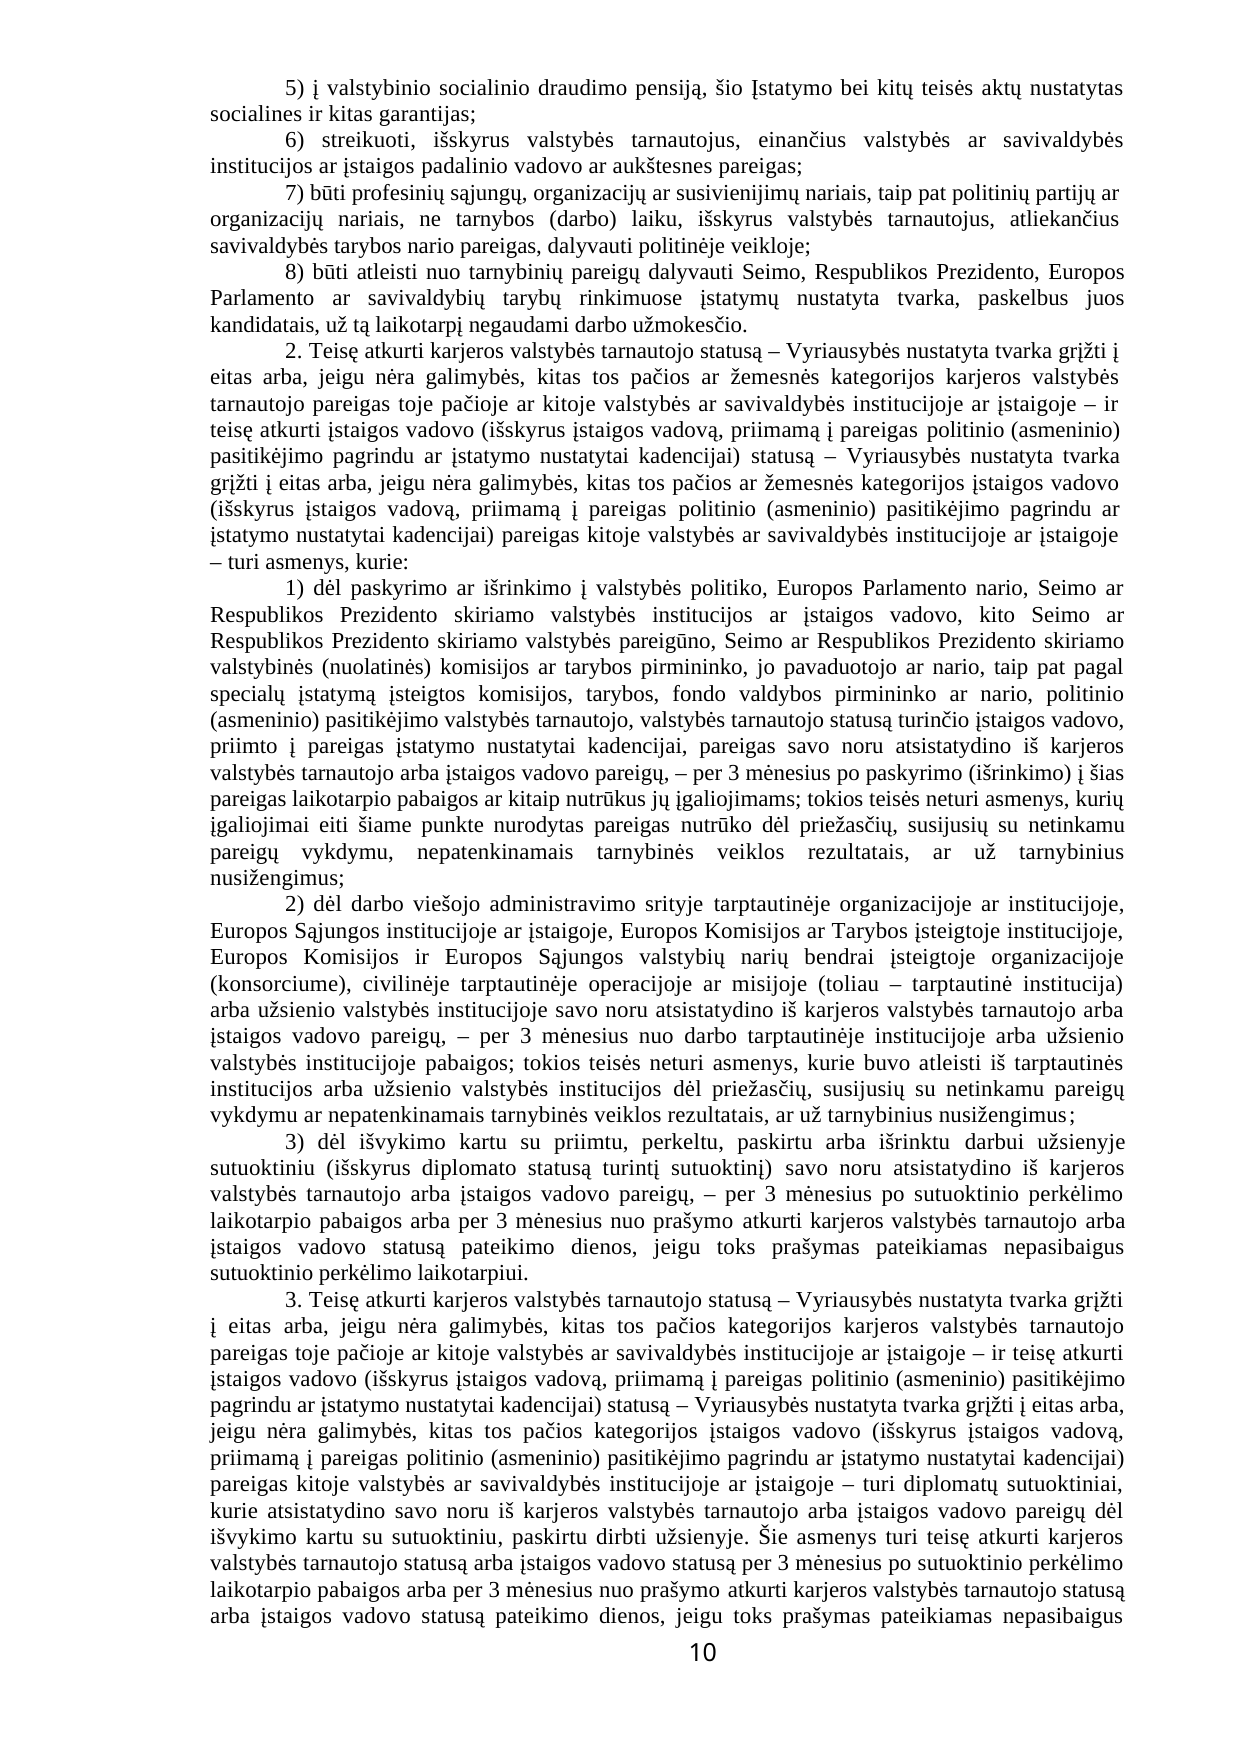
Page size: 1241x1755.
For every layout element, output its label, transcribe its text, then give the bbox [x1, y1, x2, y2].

text 7) būti profesinių sąjungų, organizacijų ar susivienijimų nariais, taip pat politinių partijų ar organizacijų nariais, ne tarnybos (darbo) laiku, išskyrus valstybės tarnautojus, atliekančius savivaldybės tarybos nario pareigas, dalyvauti politinėje veikloje; [210, 179, 1120, 258]
text 6) streikuoti, išskyrus valstybės tarnautojus, einančius valstybės ar savivaldybės institucijos ar įstaigos padalinio vadovo ar aukštesnes pareigas; [210, 126, 1126, 179]
text 2. Teisę atkurti karjeros valstybės tarnautojo statusą – Vyriausybės nustatyta tvarka grįžti į eitas arba, jeigu nėra galimybės, kitas tos pačios ar žemesnės kategorijos karjeros valstybės tarnautojo pareigas toje pačioje ar kitoje valstybės ar savivaldybės institucijoje ar įstaigoje – ir teisę atkurti įstaigos vadovo (išskyrus įstaigos vadovą, priimamą į pareigas politinio (asmeninio) pasitikėjimo pagrindu ar įstatymo nustatytai kadencijai) statusą – Vyriausybės nustatyta tvarka grįžti į eitas arba, jeigu nėra galimybės, kitas tos pačios ar žemesnės kategorijos įstaigos vadovo (išskyrus įstaigos vadovą, priimamą į pareigas politinio (asmeninio) pasitikėjimo pagrindu ar įstatymo nustatytai kadencijai) pareigas kitoje valstybės ar savivaldybės institucijoje ar įstaigoje – turi asmenys, kurie: [210, 337, 1120, 574]
text 3. Teisę atkurti karjeros valstybės tarnautojo statusą – Vyriausybės nustatyta tvarka grįžti į eitas arba, jeigu nėra galimybės, kitas tos pačios kategorijos karjeros valstybės tarnautojo pareigas toje pačioje ar kitoje valstybės ar savivaldybės institucijoje ar įstaigoje – ir teisę atkurti įstaigos vadovo (išskyrus įstaigos vadovą, priimamą į pareigas politinio (asmeninio) pasitikėjimo pagrindu ar įstatymo nustatytai kadencijai) statusą – Vyriausybės nustatyta tvarka grįžti į eitas arba, jeigu nėra galimybės, kitas tos pačios kategorijos įstaigos vadovo (išskyrus įstaigos vadovą, priimamą į pareigas politinio (asmeninio) pasitikėjimo pagrindu ar įstatymo nustatytai kadencijai) pareigas kitoje valstybės ar savivaldybės institucijoje ar įstaigoje – turi diplomatų sutuoktiniai, kurie atsistatydino savo noru iš karjeros valstybės tarnautojo arba įstaigos vadovo pareigų dėl išvykimo kartu su sutuoktiniu, paskirtu dirbti užsienyje. Šie asmenys turi teisę atkurti karjeros valstybės tarnautojo statusą arba įstaigos vadovo statusą per 3 mėnesius po sutuoktinio perkėlimo laikotarpio pabaigos arba per 3 mėnesius nuo prašymo atkurti karjeros valstybės tarnautojo statusą arba įstaigos vadovo statusą pateikimo dienos, jeigu toks prašymas pateikiamas nepasibaigus [210, 1286, 1126, 1628]
text 8) būti atleisti nuo tarnybinių pareigų dalyvauti Seimo, Respublikos Prezidento, Europos Parlamento ar savivaldybių tarybų rinkimuose įstatymų nustatyta tvarka, paskelbus juos kandidatais, už tą laikotarpį negaudami darbo užmokesčio. [210, 258, 1126, 337]
text 3) dėl išvykimo kartu su priimtu, perkeltu, paskirtu arba išrinktu darbui užsienyje sutuoktiniu (išskyrus diplomato statusą turintį sutuoktinį) savo noru atsistatydino iš karjeros valstybės tarnautojo arba įstaigos vadovo pareigų, – per 3 mėnesius po sutuoktinio perkėlimo laikotarpio pabaigos arba per 3 mėnesius nuo prašymo atkurti karjeros valstybės tarnautojo arba įstaigos vadovo statusą pateikimo dienos, jeigu toks prašymas pateikiamas nepasibaigus sutuoktinio perkėlimo laikotarpiui. [210, 1128, 1126, 1286]
text 1) dėl paskyrimo ar išrinkimo į valstybės politiko, Europos Parlamento nario, Seimo ar Respublikos Prezidento skiriamo valstybės institucijos ar įstaigos vadovo, kito Seimo ar Respublikos Prezidento skiriamo valstybės pareigūno, Seimo ar Respublikos Prezidento skiriamo valstybinės (nuolatinės) komisijos ar tarybos pirmininko, jo pavaduotojo ar nario, taip pat pagal specialų įstatymą įsteigtos komisijos, tarybos, fondo valdybos pirmininko ar nario, politinio (asmeninio) pasitikėjimo valstybės tarnautojo, valstybės tarnautojo statusą turinčio įstaigos vadovo, priimto į pareigas įstatymo nustatytai kadencijai, pareigas savo noru atsistatydino iš karjeros valstybės tarnautojo arba įstaigos vadovo pareigų, – per 3 mėnesius po paskyrimo (išrinkimo) į šias pareigas laikotarpio pabaigos ar kitaip nutrūkus jų įgaliojimams; tokios teisės neturi asmenys, kurių įgaliojimai eiti šiame punkte nurodytas pareigas nutrūko dėl priežasčių, susijusių su netinkamu pareigų vykdymu, nepatenkinamais tarnybinės veiklos rezultatais, ar už tarnybinius nusižengimus; [210, 574, 1126, 891]
text 5) į valstybinio socialinio draudimo pensiją, šio Įstatymo bei kitų teisės aktų nustatytas socialines ir kitas garantijas; [210, 73, 1126, 126]
text 2) dėl darbo viešojo administravimo srityje tarptautinėje organizacijoje ar institucijoje, Europos Sąjungos institucijoje ar įstaigoje, Europos Komisijos ar Tarybos įsteigtoje institucijoje, Europos Komisijos ir Europos Sąjungos valstybių narių bendrai įsteigtoje organizacijoje (konsorciume), civilinėje tarptautinėje operacijoje ar misijoje (toliau – tarptautinė institucija) arba užsienio valstybės institucijoje savo noru atsistatydino iš karjeros valstybės tarnautojo arba įstaigos vadovo pareigų, – per 3 mėnesius nuo darbo tarptautinėje institucijoje arba užsienio valstybės institucijoje pabaigos; tokios teisės neturi asmenys, kurie buvo atleisti iš tarptautinės institucijos arba užsienio valstybės institucijos dėl priežasčių, susijusių su netinkamu pareigų vykdymu ar nepatenkinamais tarnybinės veiklos rezultatais, ar už tarnybinius nusižengimus; [210, 891, 1126, 1128]
